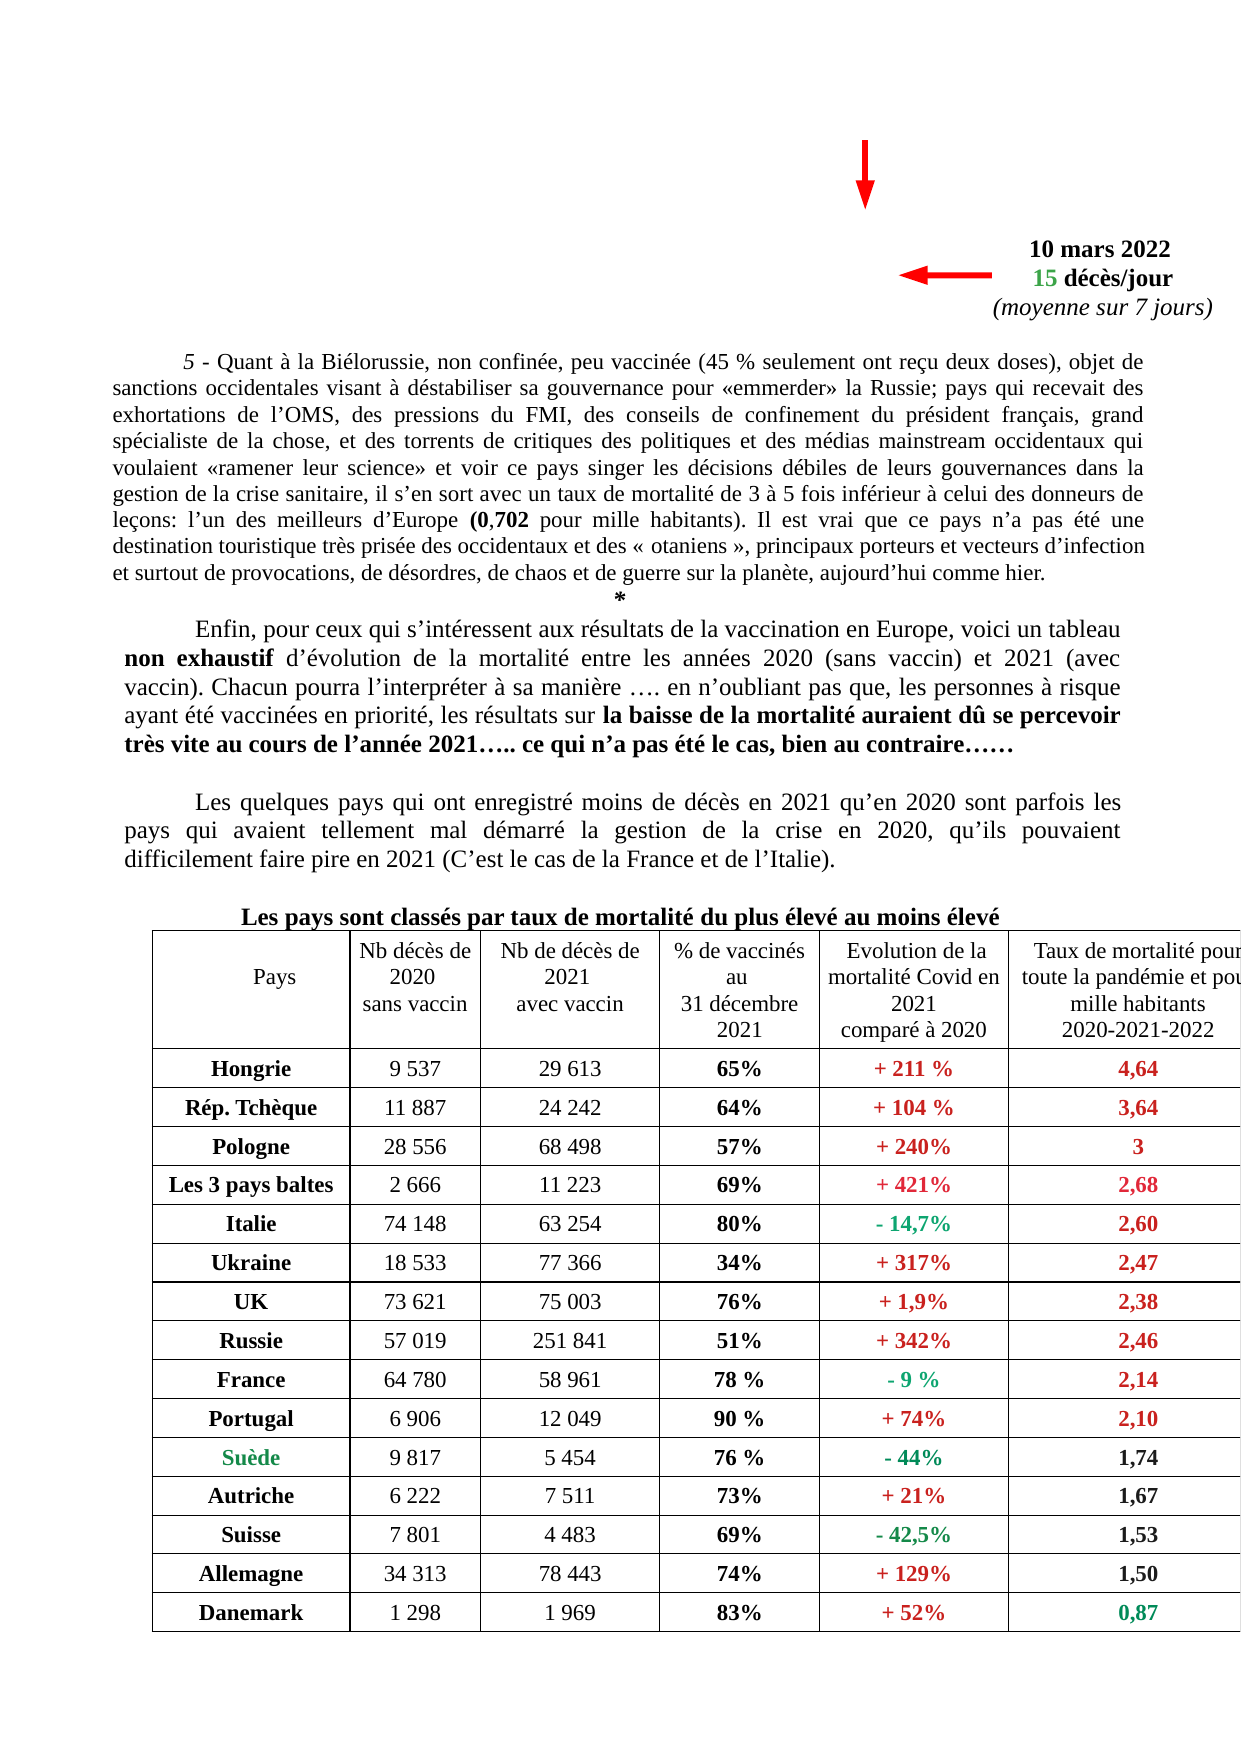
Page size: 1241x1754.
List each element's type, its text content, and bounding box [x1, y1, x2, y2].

table_cell 11 887 [351, 1088, 480, 1126]
table_cell 76 % [660, 1438, 819, 1476]
table_cell 80% [660, 1205, 819, 1242]
table_cell 2,14 [1009, 1360, 1240, 1398]
table_cell 1 298 [351, 1593, 480, 1631]
table_cell 34 313 [351, 1554, 480, 1592]
table_cell 58 961 [481, 1360, 659, 1398]
table_cell Russie [153, 1321, 349, 1359]
table_cell 34% [660, 1244, 819, 1281]
table_cell - 44% [820, 1438, 1008, 1476]
table_cell 24 242 [481, 1088, 659, 1126]
table_cell 75 003 [481, 1283, 659, 1320]
table_cell + 1,9% [820, 1283, 1008, 1320]
table_cell - 42,5% [820, 1516, 1008, 1553]
table_cell 57 019 [351, 1321, 480, 1359]
table_cell 74 148 [351, 1205, 480, 1242]
table_cell 51% [660, 1321, 819, 1359]
table_cell Allemagne [153, 1554, 349, 1592]
table_cell + 240% [820, 1127, 1008, 1165]
table_cell 18 533 [351, 1244, 480, 1281]
table_cell 2,47 [1009, 1244, 1240, 1281]
table_cell France [153, 1360, 349, 1398]
table_cell 76% [660, 1283, 819, 1320]
table_cell 9 817 [351, 1438, 480, 1476]
table_cell 2,60 [1009, 1205, 1240, 1242]
table_cell 1,53 [1009, 1516, 1240, 1553]
table_cell Suède [153, 1438, 349, 1476]
table_cell 1,74 [1009, 1438, 1240, 1476]
table_cell 4,64 [1009, 1049, 1240, 1087]
table_cell Pologne [153, 1127, 349, 1165]
text Les quelques pays qui ont enregistré moins de décès en 2021 qu’en 2020 sont parfois les pays qui avaient tellement mal démarré la gestion de la crise en 2020, qu’ils pouvaient difficilement faire pire en 2021 (C’est le cas de la France et de l’Italie). [124, 787, 1122, 873]
table_cell + 74% [820, 1399, 1008, 1437]
table_cell 74% [660, 1554, 819, 1592]
table_cell + 104 % [820, 1088, 1008, 1126]
table_cell 83% [660, 1593, 819, 1631]
table_cell - 14,7% [820, 1205, 1008, 1242]
table_cell 2,68 [1009, 1166, 1240, 1204]
table_cell Hongrie [153, 1049, 349, 1087]
table_cell 1,50 [1009, 1554, 1240, 1592]
table_cell 77 366 [481, 1244, 659, 1281]
table_cell + 211 % [820, 1049, 1008, 1087]
table_cell 28 556 [351, 1127, 480, 1165]
table_cell - 9 % [820, 1360, 1008, 1398]
table_cell 64% [660, 1088, 819, 1126]
table_cell 1 969 [481, 1593, 659, 1631]
table_cell 12 049 [481, 1399, 659, 1437]
table_cell 68 498 [481, 1127, 659, 1165]
table_cell 6 222 [351, 1477, 480, 1514]
table_cell Italie [153, 1205, 349, 1242]
table_cell Danemark [153, 1593, 349, 1631]
table_header % de vaccinés au 31 décembre 2021 [660, 931, 819, 1048]
table_cell 4 483 [481, 1516, 659, 1553]
table_cell 6 906 [351, 1399, 480, 1437]
table_cell 2,38 [1009, 1283, 1240, 1320]
table_cell Autriche [153, 1477, 349, 1514]
table_cell Suisse [153, 1516, 349, 1553]
table_cell 2,10 [1009, 1399, 1240, 1437]
table_cell Rép. Tchèque [153, 1088, 349, 1126]
table_cell Ukraine [153, 1244, 349, 1281]
table_header Nb décès de 2020 sans vaccin [351, 931, 480, 1048]
table_cell 7 801 [351, 1516, 480, 1553]
table_cell 29 613 [481, 1049, 659, 1087]
table_cell 64 780 [351, 1360, 480, 1398]
table_cell 69% [660, 1166, 819, 1204]
table_cell + 421% [820, 1166, 1008, 1204]
table_cell Les 3 pays baltes [153, 1166, 349, 1204]
table_cell 57% [660, 1127, 819, 1165]
table_header Taux de mortalité pour toute la pandémie et pour mille habitants 2020-2021-2022 [1009, 931, 1240, 1048]
table_cell 73 621 [351, 1283, 480, 1320]
table_header Pays [153, 931, 349, 1048]
table_cell + 52% [820, 1593, 1008, 1631]
table_header Nb de décès de 2021 avec vaccin [481, 931, 659, 1048]
text Les pays sont classés par taux de mortalité du plus élevé au moins élevé [159, 902, 1081, 930]
table_cell 3 [1009, 1127, 1240, 1165]
table_cell 11 223 [481, 1166, 659, 1204]
table_cell 7 511 [481, 1477, 659, 1514]
table_cell 78 443 [481, 1554, 659, 1592]
text Enfin, pour ceux qui s’intéressent aux résultats de la vaccination en Europe, voici un tableau non exhaustif d’évolution de la mortalité entre les années 2020 (sans vaccin) et 2021 (avec vaccin). Chacun pourra l’interpréter à sa manière …. en n’oubliant pas que, les personnes à risque ayant été vaccinées en priorité, les résultats sur la baisse de la mortalité auraient dû se percevoir très vite au cours de l’année 2021….. ce qui n’a pas été le cas, bien au contraire…… [124, 614, 1122, 758]
table_cell + 129% [820, 1554, 1008, 1592]
table_cell Portugal [153, 1399, 349, 1437]
table_cell 63 254 [481, 1205, 659, 1242]
table_cell 2,46 [1009, 1321, 1240, 1359]
table_cell 2 666 [351, 1166, 480, 1204]
table_cell 73% [660, 1477, 819, 1514]
table_cell 1,67 [1009, 1477, 1240, 1514]
table_cell 78 % [660, 1360, 819, 1398]
table_cell 251 841 [481, 1321, 659, 1359]
table_cell + 317% [820, 1244, 1008, 1281]
table_header Evolution de la mortalité Covid en 2021 comparé à 2020 [820, 931, 1008, 1048]
table_cell 9 537 [351, 1049, 480, 1087]
table_cell + 342% [820, 1321, 1008, 1359]
table_cell 65% [660, 1049, 819, 1087]
text * [159, 585, 1081, 614]
table_cell 69% [660, 1516, 819, 1553]
table_cell 5 454 [481, 1438, 659, 1476]
table_cell + 21% [820, 1477, 1008, 1514]
text 5 - Quant à la Biélorussie, non confinée, peu vaccinée (45 % seulement ont reçu deux doses), objet de sanctions occidentales visant à déstabiliser sa gouvernance pour «emmerder» la Russie; pays qui recevait des exhortations de l’OMS, des pressions du FMI, des conseils de confinement du président français, grand spécialiste de la chose, et des torrents de critiques des politiques et des médias mainstream occidentaux qui voulaient «ramener leur science» et voir ce pays singer les décisions débiles de leurs gouvernances dans la gestion de la crise sanitaire, il s’en sort avec un taux de mortalité de 3 à 5 fois inférieur à celui des donneurs de leçons: l’un des meilleurs d’Europe (0,702 pour mille habitants). Il est vrai que ce pays n’a pas été une destination touristique très prisée des occidentaux et des « otaniens », principaux porteurs et vecteurs d’infection et surtout de provocations, de désordres, de chaos et de guerre sur la planète, aujourd’hui comme hier. [112, 348, 1146, 585]
table_cell UK [153, 1283, 349, 1320]
table_cell 3,64 [1009, 1088, 1240, 1126]
table_cell 90 % [660, 1399, 819, 1437]
table_cell 0,87 [1009, 1593, 1240, 1631]
